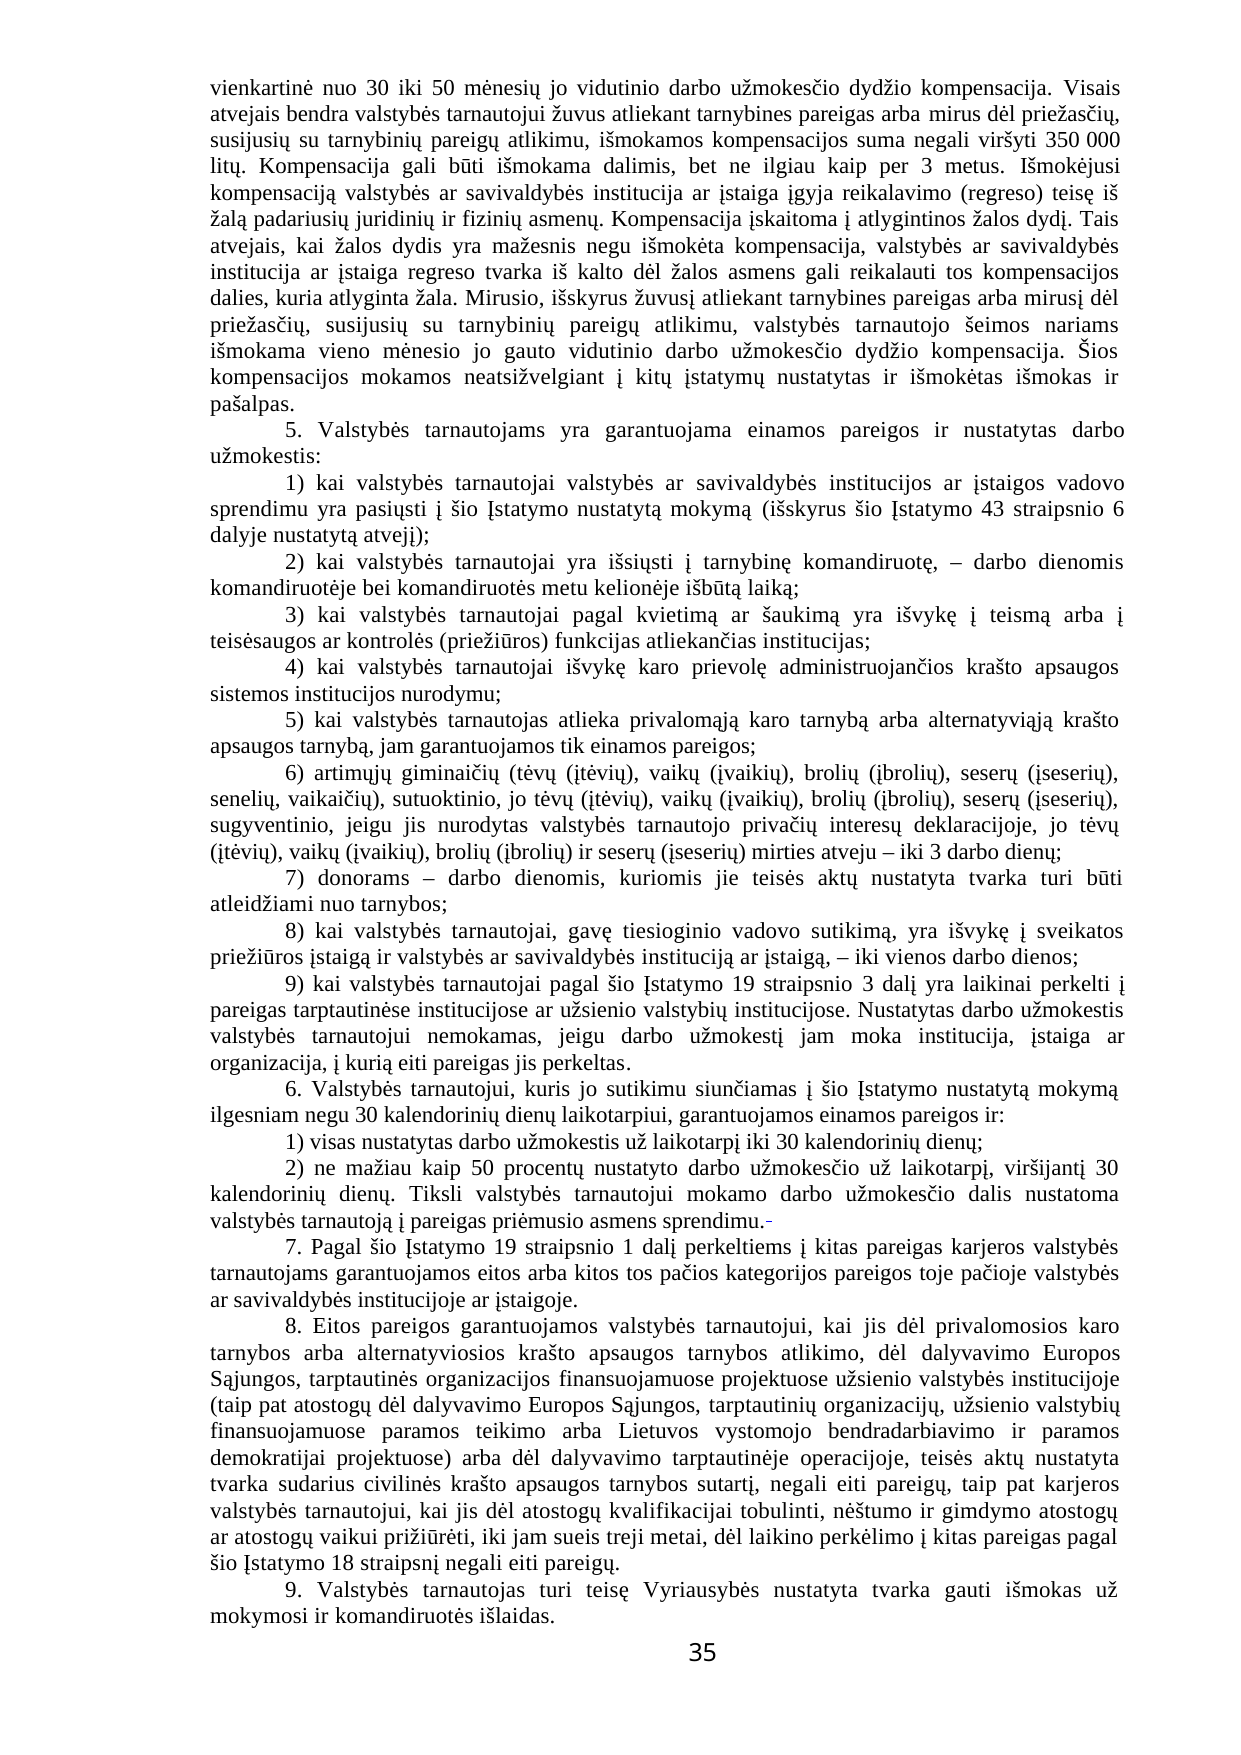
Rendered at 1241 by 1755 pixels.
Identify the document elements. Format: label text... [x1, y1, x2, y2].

text 1) kai valstybės tarnautojai valstybės ar savivaldybės institucijos ar įstaigos vadovo sprendimu yra pasiųsti į šio Įstatymo nustatytą mokymą (išskyrus šio Įstatymo 43 straipsnio 6 dalyje nustatytą atvejį); [210, 469, 1126, 548]
text 2) ne mažiau kaip 50 procentų nustatyto darbo užmokesčio už laikotarpį, viršijantį 30 kalendorinių dienų. Tiksli valstybės tarnautojui mokamo darbo užmokesčio dalis nustatoma valstybės tarnautoją į pareigas priėmusio asmens sprendimu. [210, 1154, 1120, 1233]
text 5. Valstybės tarnautojams yra garantuojama einamos pareigos ir nustatytas darbo užmokestis: [210, 416, 1126, 469]
text 3) kai valstybės tarnautojai pagal kvietimą ar šaukimą yra išvykę į teismą arba į teisėsaugos ar kontrolės (priežiūros) funkcijas atliekančias institucijas; [210, 601, 1126, 653]
text 8. Eitos pareigos garantuojamos valstybės tarnautojui, kai jis dėl privalomosios karo tarnybos arba alternatyviosios krašto apsaugos tarnybos atlikimo, dėl dalyvavimo Europos Sąjungos, tarptautinės organizacijos finansuojamuose projektuose užsienio valstybės institucijoje (taip pat atostogų dėl dalyvavimo Europos Sąjungos, tarptautinių organizacijų, užsienio valstybių finansuojamuose paramos teikimo arba Lietuvos vystomojo bendradarbiavimo ir paramos demokratijai projektuose) arba dėl dalyvavimo tarptautinėje operacijoje, teisės aktų nustatyta tvarka sudarius civilinės krašto apsaugos tarnybos sutartį, negali eiti pareigų, taip pat karjeros valstybės tarnautojui, kai jis dėl atostogų kvalifikacijai tobulinti, nėštumo ir gimdymo atostogų ar atostogų vaikui prižiūrėti, iki jam sueis treji metai, dėl laikino perkėlimo į kitas pareigas pagal šio Įstatymo 18 straipsnį negali eiti pareigų. [210, 1312, 1120, 1576]
text 6) artimųjų giminaičių (tėvų (įtėvių), vaikų (įvaikių), brolių (įbrolių), seserų (įseserių), senelių, vaikaičių), sutuoktinio, jo tėvų (įtėvių), vaikų (įvaikių), brolių (įbrolių), seserų (įseserių), sugyventinio, jeigu jis nurodytas valstybės tarnautojo privačių interesų deklaracijoje, jo tėvų (įtėvių), vaikų (įvaikių), brolių (įbrolių) ir seserų (įseserių) mirties atveju – iki 3 darbo dienų; [210, 759, 1120, 864]
text 9) kai valstybės tarnautojai pagal šio Įstatymo 19 straipsnio 3 dalį yra laikinai perkelti į pareigas tarptautinėse institucijose ar užsienio valstybių institucijose. Nustatytas darbo užmokestis valstybės tarnautojui nemokamas, jeigu darbo užmokestį jam moka institucija, įstaiga ar organizacija, į kurią eiti pareigas jis perkeltas. [210, 969, 1126, 1075]
text 5) kai valstybės tarnautojas atlieka privalomąją karo tarnybą arba alternatyviąją krašto apsaugos tarnybą, jam garantuojamos tik einamos pareigos; [210, 706, 1120, 759]
text 7. Pagal šio Įstatymo 19 straipsnio 1 dalį perkeltiems į kitas pareigas karjeros valstybės tarnautojams garantuojamos eitos arba kitos tos pačios kategorijos pareigos toje pačioje valstybės ar savivaldybės institucijoje ar įstaigoje. [210, 1233, 1120, 1312]
text 1) visas nustatytas darbo užmokestis už laikotarpį iki 30 kalendorinių dienų; [210, 1128, 1120, 1154]
text 9. Valstybės tarnautojas turi teisę Vyriausybės nustatyta tvarka gauti išmokas už mokymosi ir komandiruotės išlaidas. [210, 1576, 1120, 1628]
text vienkartinė nuo 30 iki 50 mėnesių jo vidutinio darbo užmokesčio dydžio kompensacija. Visais atvejais bendra valstybės tarnautojui žuvus atliekant tarnybines pareigas arba mirus dėl priežasčių, susijusių su tarnybinių pareigų atlikimu, išmokamos kompensacijos suma negali viršyti 350 000 litų. Kompensacija gali būti išmokama dalimis, bet ne ilgiau kaip per 3 metus. Išmokėjusi kompensaciją valstybės ar savivaldybės institucija ar įstaiga įgyja reikalavimo (regreso) teisę iš žalą padariusių juridinių ir fizinių asmenų. Kompensacija įskaitoma į atlygintinos žalos dydį. Tais atvejais, kai žalos dydis yra mažesnis negu išmokėta kompensacija, valstybės ar savivaldybės institucija ar įstaiga regreso tvarka iš kalto dėl žalos asmens gali reikalauti tos kompensacijos dalies, kuria atlyginta žala. Mirusio, išskyrus žuvusį atliekant tarnybines pareigas arba mirusį dėl priežasčių, susijusių su tarnybinių pareigų atlikimu, valstybės tarnautojo šeimos nariams išmokama vieno mėnesio jo gauto vidutinio darbo užmokesčio dydžio kompensacija. Šios kompensacijos mokamos neatsižvelgiant į kitų įstatymų nustatytas ir išmokėtas išmokas ir pašalpas. [210, 73, 1120, 416]
text 4) kai valstybės tarnautojai išvykę karo prievolę administruojančios krašto apsaugos sistemos institucijos nurodymu; [210, 653, 1120, 706]
text 7) donorams – darbo dienomis, kuriomis jie teisės aktų nustatyta tvarka turi būti atleidžiami nuo tarnybos; [210, 864, 1126, 917]
text 2) kai valstybės tarnautojai yra išsiųsti į tarnybinę komandiruotę, – darbo dienomis komandiruotėje bei komandiruotės metu kelionėje išbūtą laiką; [210, 548, 1126, 601]
text 8) kai valstybės tarnautojai, gavę tiesioginio vadovo sutikimą, yra išvykę į sveikatos priežiūros įstaigą ir valstybės ar savivaldybės instituciją ar įstaigą, – iki vienos darbo dienos; [210, 917, 1126, 969]
text 6. Valstybės tarnautojui, kuris jo sutikimu siunčiamas į šio Įstatymo nustatytą mokymą ilgesniam negu 30 kalendorinių dienų laikotarpiui, garantuojamos einamos pareigos ir: [210, 1075, 1120, 1128]
